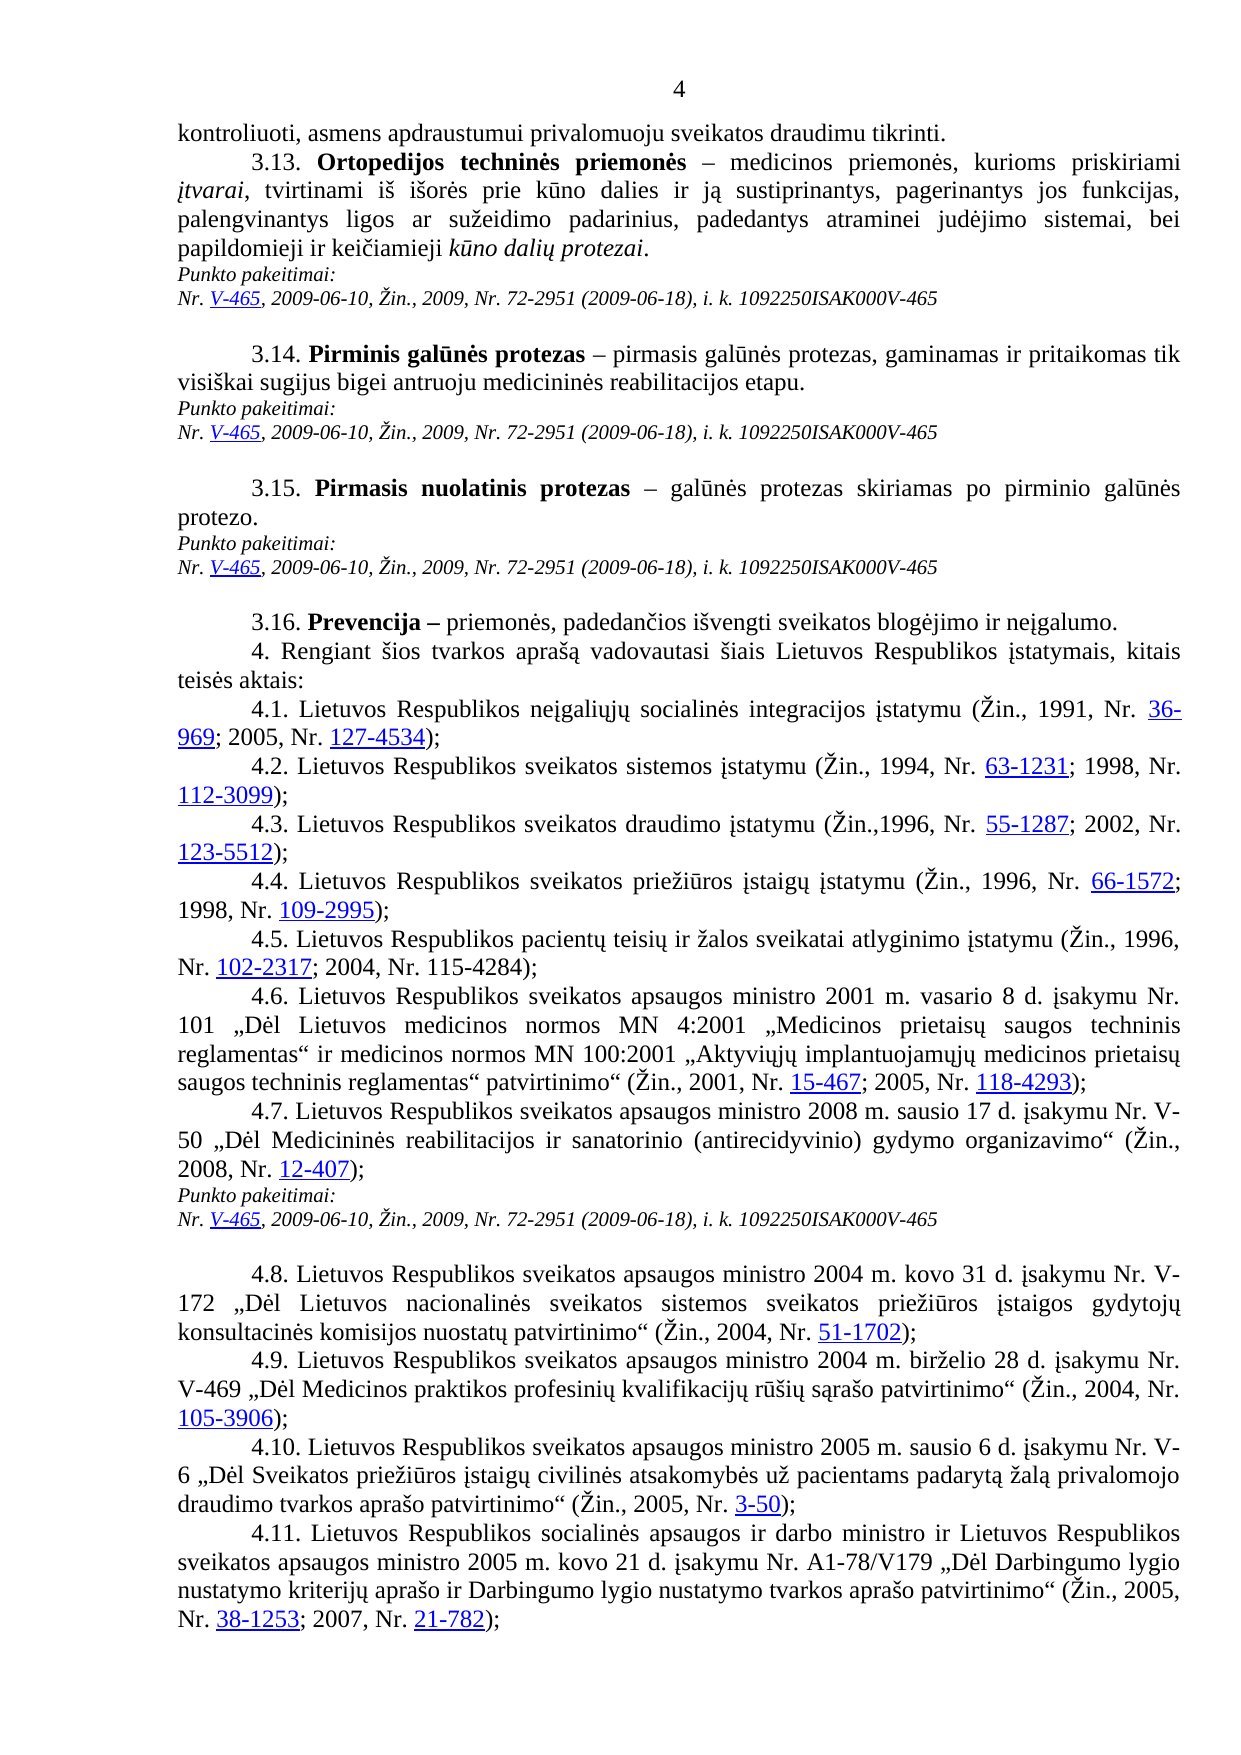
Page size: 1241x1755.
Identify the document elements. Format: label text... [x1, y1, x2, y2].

text Nr. V-465, 2009-06-10, Žin., 2009, Nr. 72-2951 (2009-06-18), i. k. 1092250ISAK000V-465 [177, 555, 1181, 579]
text 3.14. Pirminis galūnės protezas – pirmasis galūnės protezas, gaminamas ir pritaikomas tik visiškai sugijus bigei antruoju medicininės reabilitacijos etapu. [177, 339, 1181, 396]
text 3.16. Prevencija – priemonės, padedančios išvengti sveikatos blogėjimo ir neįgalumo. [177, 607, 1181, 636]
text Nr. V-465, 2009-06-10, Žin., 2009, Nr. 72-2951 (2009-06-18), i. k. 1092250ISAK000V-465 [177, 286, 1181, 310]
text Punkto pakeitimai: [177, 531, 1181, 555]
text 4.10. Lietuvos Respublikos sveikatos apsaugos ministro 2005 m. sausio 6 d. įsakymu Nr. V-6 „Dėl Sveikatos priežiūros įstaigų civilinės atsakomybės už pacientams padarytą žalą privalomojo draudimo tvarkos aprašo patvirtinimo“ (Žin., 2005, Nr. 3-50); [177, 1432, 1181, 1518]
text 4.6. Lietuvos Respublikos sveikatos apsaugos ministro 2001 m. vasario 8 d. įsakymu Nr. 101 „Dėl Lietuvos medicinos normos MN 4:2001 „Medicinos prietaisų saugos techninis reglamentas“ ir medicinos normos MN 100:2001 „Aktyviųjų implantuojamųjų medicinos prietaisų saugos techninis reglamentas“ patvirtinimo“ (Žin., 2001, Nr. 15-467; 2005, Nr. 118-4293); [177, 981, 1181, 1096]
text Nr. V-465, 2009-06-10, Žin., 2009, Nr. 72-2951 (2009-06-18), i. k. 1092250ISAK000V-465 [177, 1207, 1181, 1231]
text Nr. V-465, 2009-06-10, Žin., 2009, Nr. 72-2951 (2009-06-18), i. k. 1092250ISAK000V-465 [177, 420, 1181, 444]
text Punkto pakeitimai: [177, 262, 1181, 286]
text 4.7. Lietuvos Respublikos sveikatos apsaugos ministro 2008 m. sausio 17 d. įsakymu Nr. V-50 „Dėl Medicininės reabilitacijos ir sanatorinio (antirecidyvinio) gydymo organizavimo“ (Žin., 2008, Nr. 12-407); [177, 1096, 1181, 1182]
text kontroliuoti, asmens apdraustumui privalomuoju sveikatos draudimu tikrinti. [177, 118, 1181, 147]
text 4.5. Lietuvos Respublikos pacientų teisių ir žalos sveikatai atlyginimo įstatymu (Žin., 1996, Nr. 102-2317; 2004, Nr. 115-4284); [177, 924, 1181, 981]
text 4.4. Lietuvos Respublikos sveikatos priežiūros įstaigų įstatymu (Žin., 1996, Nr. 66-1572; 1998, Nr. 109-2995); [177, 866, 1181, 924]
text 4. Rengiant šios tvarkos aprašą vadovautasi šiais Lietuvos Respublikos įstatymais, kitais teisės aktais: [177, 636, 1181, 694]
text 4.8. Lietuvos Respublikos sveikatos apsaugos ministro 2004 m. kovo 31 d. įsakymu Nr. V-172 „Dėl Lietuvos nacionalinės sveikatos sistemos sveikatos priežiūros įstaigos gydytojų konsultacinės komisijos nuostatų patvirtinimo“ (Žin., 2004, Nr. 51-1702); [177, 1259, 1181, 1346]
text 4.3. Lietuvos Respublikos sveikatos draudimo įstatymu (Žin.,1996, Nr. 55-1287; 2002, Nr. 123-5512); [177, 809, 1181, 866]
text Punkto pakeitimai: [177, 396, 1181, 420]
text 4.1. Lietuvos Respublikos neįgaliųjų socialinės integracijos įstatymu (Žin., 1991, Nr. 36-969; 2005, Nr. 127-4534); [177, 694, 1181, 751]
text 4.11. Lietuvos Respublikos socialinės apsaugos ir darbo ministro ir Lietuvos Respublikos sveikatos apsaugos ministro 2005 m. kovo 21 d. įsakymu Nr. A1-78/V179 „Dėl Darbingumo lygio nustatymo kriterijų aprašo ir Darbingumo lygio nustatymo tvarkos aprašo patvirtinimo“ (Žin., 2005, Nr. 38-1253; 2007, Nr. 21-782); [177, 1518, 1181, 1633]
text 3.13. Ortopedijos techninės priemonės – medicinos priemonės, kurioms priskiriami įtvarai, tvirtinami iš išorės prie kūno dalies ir ją sustiprinantys, pagerinantys jos funkcijas, palengvinantys ligos ar sužeidimo padarinius, padedantys atraminei judėjimo sistemai, bei papildomieji ir keičiamieji kūno dalių protezai. [177, 147, 1181, 262]
text 4.9. Lietuvos Respublikos sveikatos apsaugos ministro 2004 m. birželio 28 d. įsakymu Nr. V-469 „Dėl Medicinos praktikos profesinių kvalifikacijų rūšių sąrašo patvirtinimo“ (Žin., 2004, Nr. 105-3906); [177, 1346, 1181, 1432]
text 3.15. Pirmasis nuolatinis protezas – galūnės protezas skiriamas po pirminio galūnės protezo. [177, 473, 1181, 531]
text Punkto pakeitimai: [177, 1182, 1181, 1207]
text 4.2. Lietuvos Respublikos sveikatos sistemos įstatymu (Žin., 1994, Nr. 63-1231; 1998, Nr. 112-3099); [177, 751, 1181, 809]
